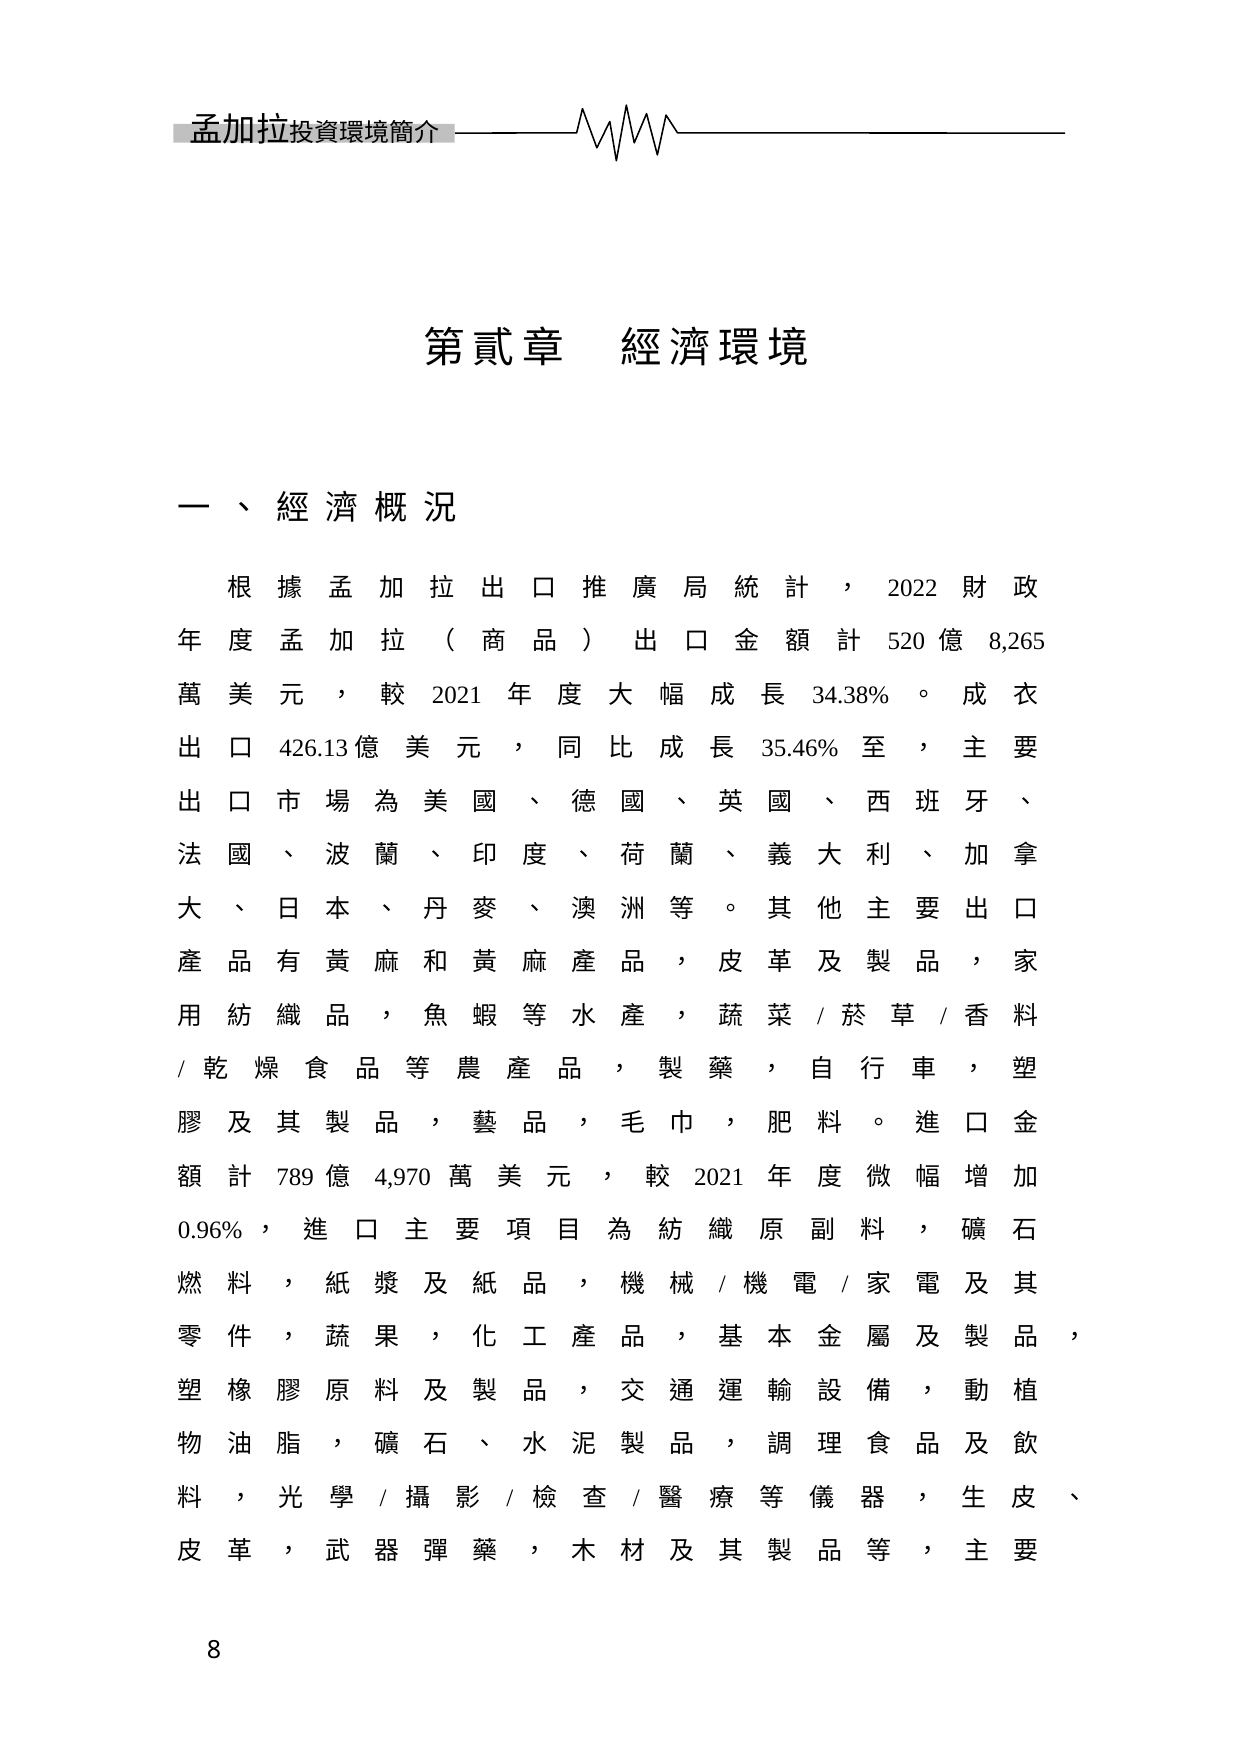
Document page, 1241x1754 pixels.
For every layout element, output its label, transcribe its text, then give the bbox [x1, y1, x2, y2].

text 第貳章 經濟環境 [178, 291, 1063, 398]
text 一、經濟概況 [178, 478, 1063, 532]
text 根據孟加拉出口推廣局統計，2022財政年度孟加拉（商品）出口金額計520億8,265萬美元，較2021年度大幅成長34.38%。成衣出口426.13億美元，同比成長35.46%至，主要出口市場為美國、德國、英國、西班牙、法國、波蘭、印度、荷蘭、義大利、加拿大、日本、丹麥、澳洲等。其他主要出口產品有黃麻和黃麻產品，皮革及製品，家用紡織品，魚蝦等水產，蔬菜/菸草/香料/乾燥食品等農產品，製藥，自行車，塑膠及其製品，藝品，毛巾，肥料。進口金額計789億4,970萬美元，較2021年度微幅增加0.96%，進口主要項目為紡織原副料，礦石燃料，紙漿及紙品，機械/機電/家電及其零件，蔬果，化工產品，基本金屬及製品，塑橡膠原料及製品，交通運輸設備，動植物油脂，礦石、水泥製品，調理食品及飲料，光學/攝影/檢查/醫療等儀器，生皮、皮革，武器彈藥，木材及其製品等，主要進口來源為中國大陸、印度、新加坡、馬來西亞、印尼、美國、日本、巴西、卡達、沙烏地、阿聯、南韓、澳洲、臺灣（14）、泰國、越南、德國、摩洛哥、阿根廷、巴基斯坦。 [178, 558, 1063, 1576]
